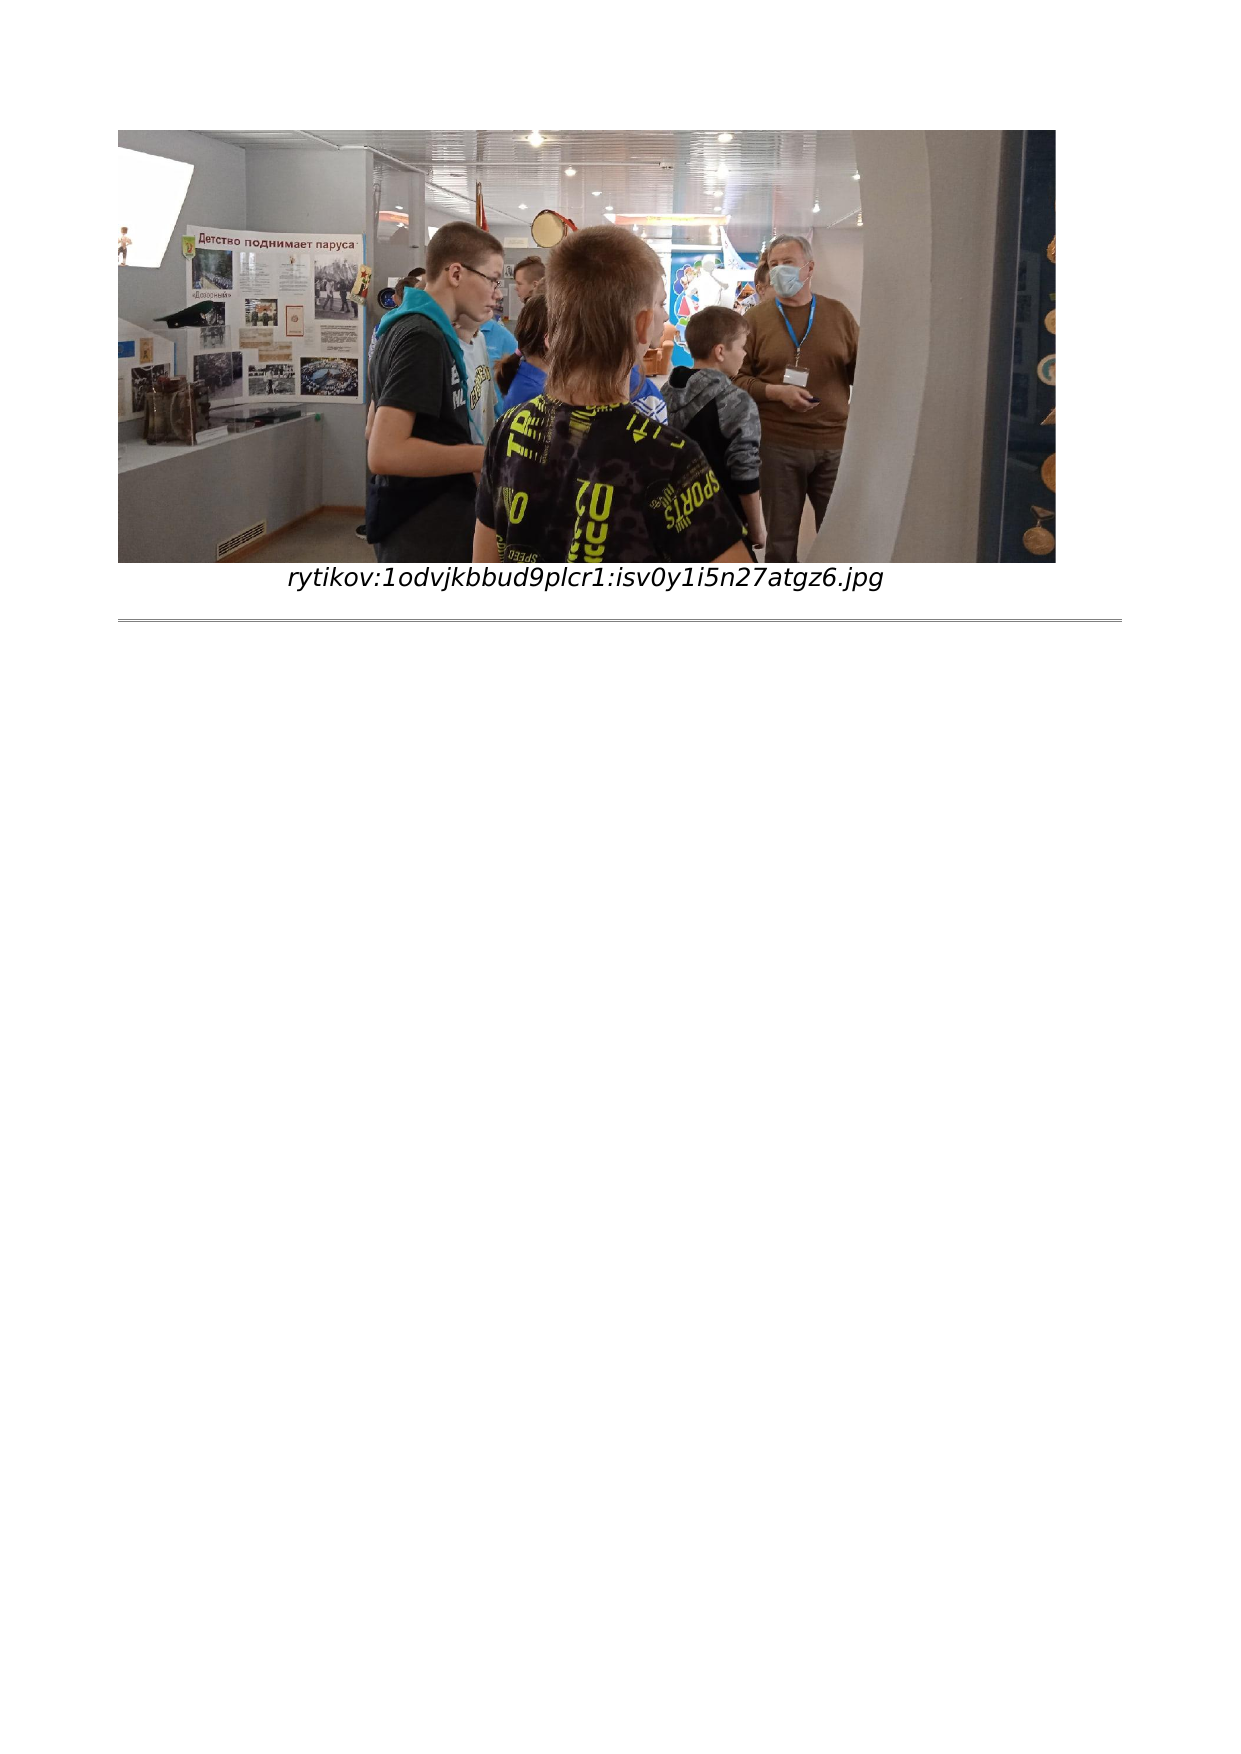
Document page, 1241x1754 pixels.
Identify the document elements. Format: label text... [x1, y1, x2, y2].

picture [118, 130, 1056, 563]
text rytikov:1odvjkbbud9plcr1:isv0y1i5n27atgz6.jpg [118, 563, 1056, 592]
